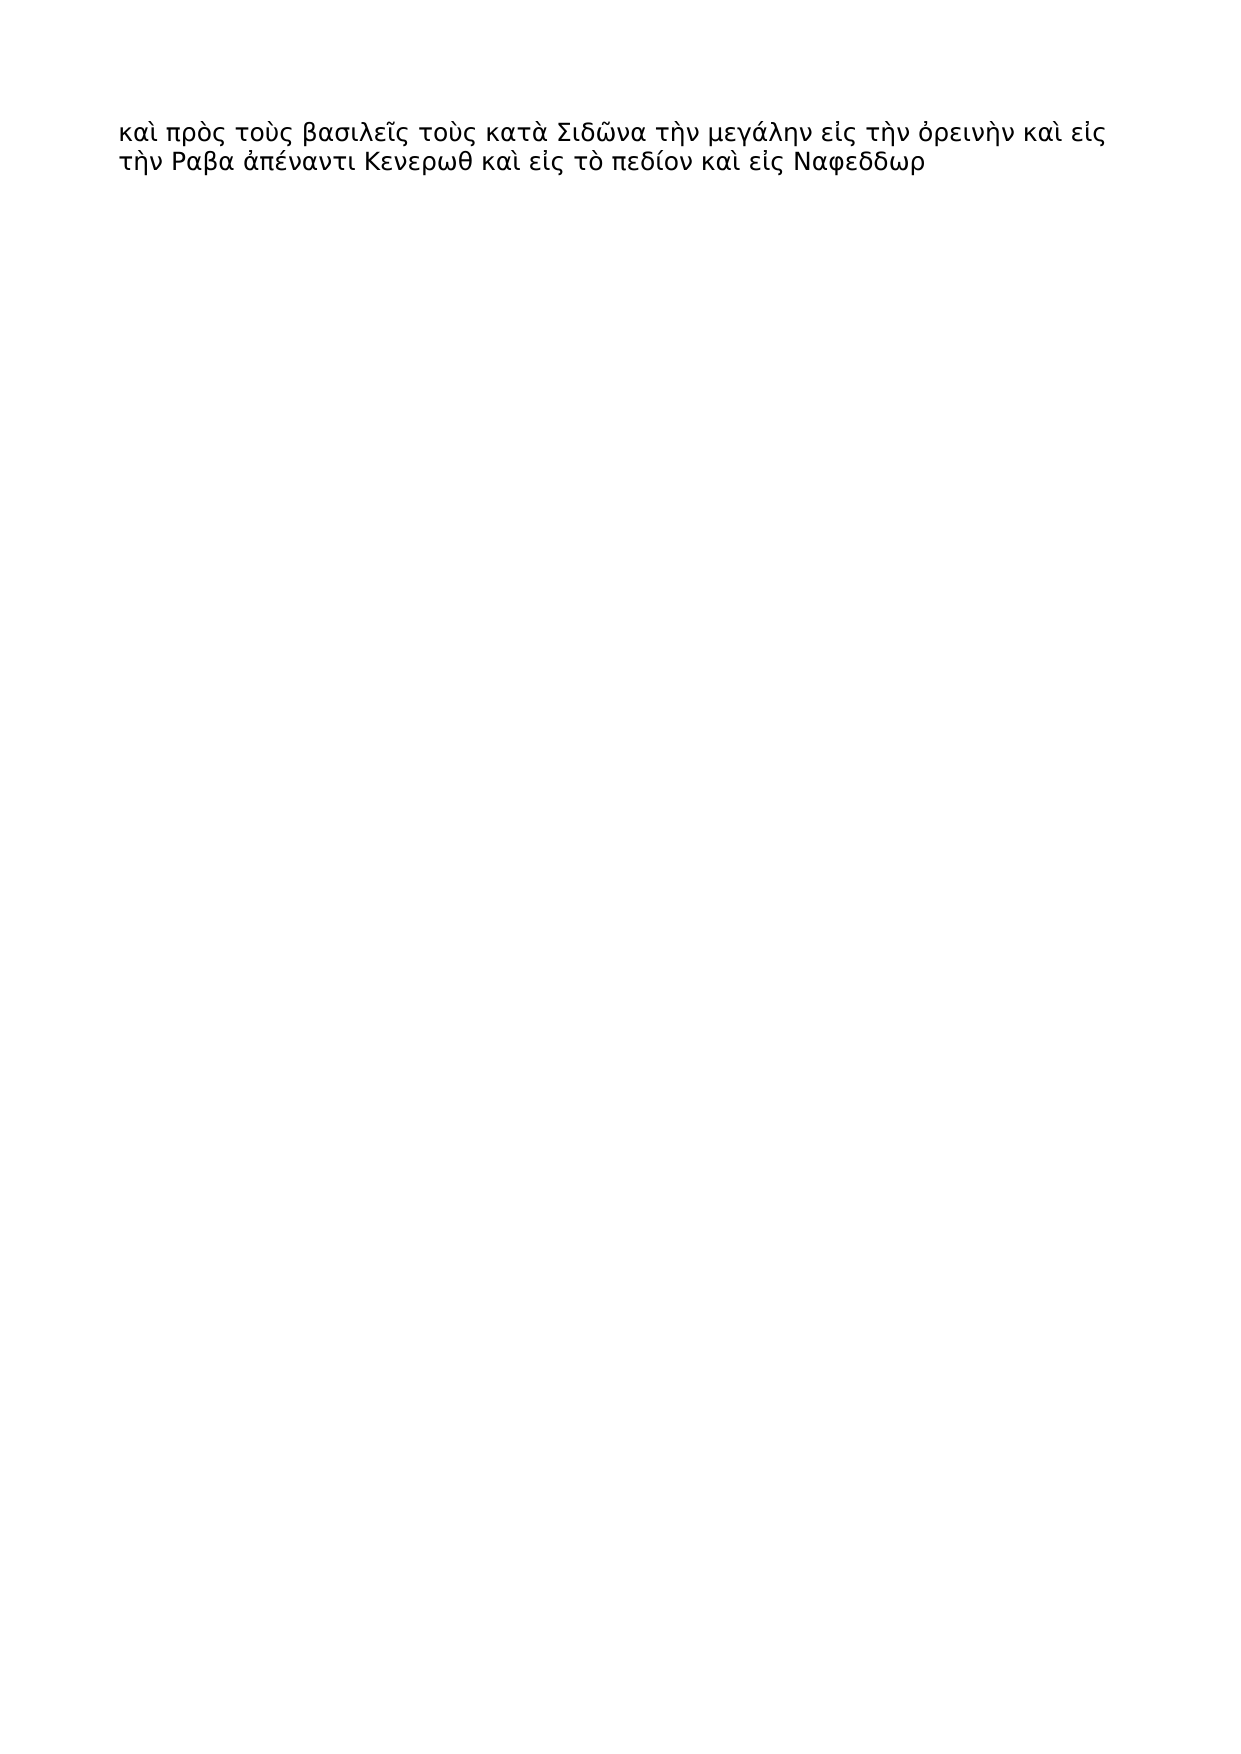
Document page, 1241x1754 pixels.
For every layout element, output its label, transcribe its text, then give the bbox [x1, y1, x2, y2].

text καὶ πρὸς τοὺς βασιλεῖς τοὺς κατὰ Σιδῶνα τὴν μεγάλην εἰς τὴν ὀρεινὴν καὶ εἰς τὴν Ραβα ἀπέναντι Κενερωθ καὶ εἰς τὸ πεδίον καὶ εἰς Ναφεδδωρ [118, 118, 1122, 176]
